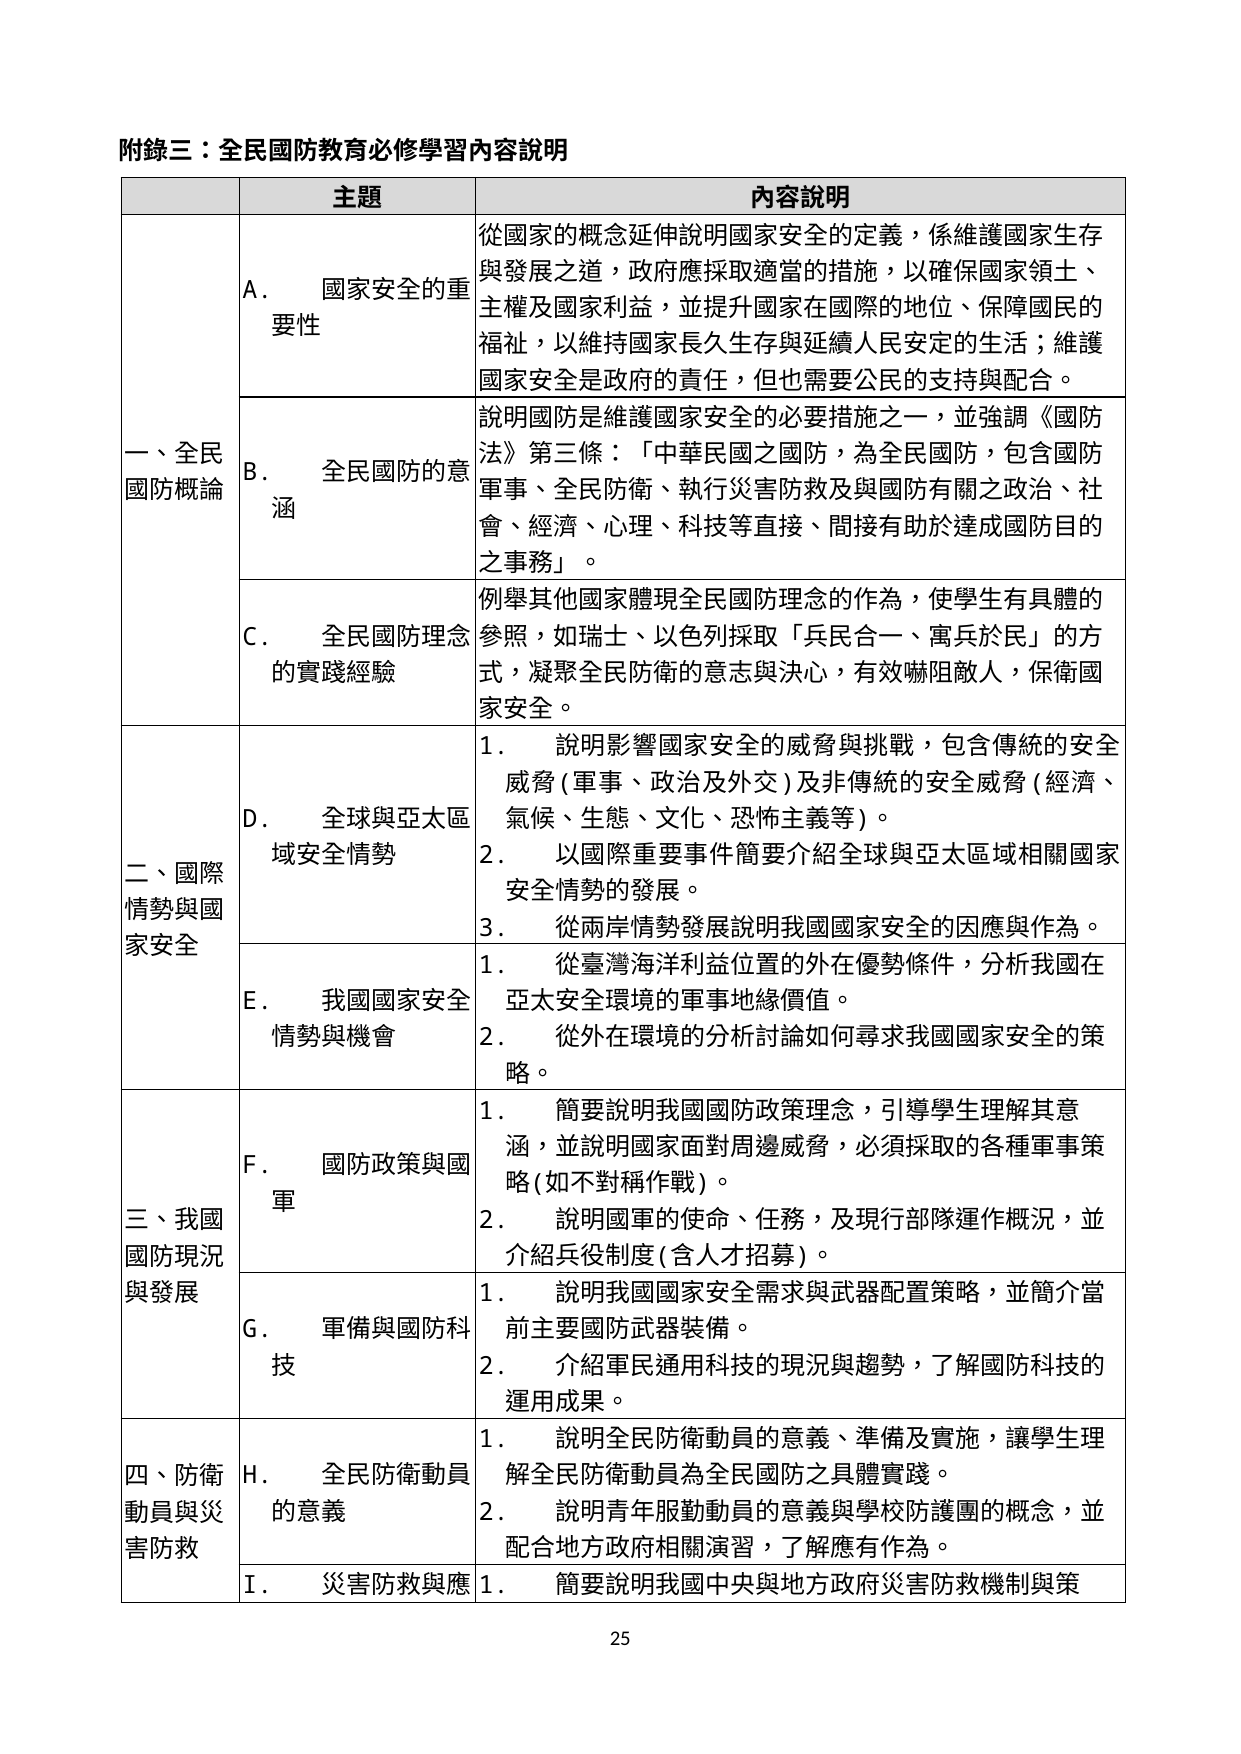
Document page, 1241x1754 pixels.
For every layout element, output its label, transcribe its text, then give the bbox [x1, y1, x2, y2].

table_header 內容說明 [476, 178, 1125, 214]
table_cell 四、防衛動員與災害防救 [122, 1419, 239, 1602]
table_cell 一、全民國防概論 [122, 215, 239, 725]
table_cell 我國國家安全情勢與機會 [240, 944, 475, 1089]
table_cell 二、國際情勢與國家安全 [122, 726, 239, 1089]
table_cell 全民國防理念的實踐經驗 [240, 580, 475, 725]
table_cell 從國家的概念延伸說明國家安全的定義，係維護國家生存與發展之道，政府應採取適當的措施，以確保國家領土、主權及國家利益，並提升國家在國際的地位、保障國民的福祉，以維持國家長久生存與延續人民安定的生活；維護國家安全是政府的責任，但也需要公民的支持與配合。 [476, 215, 1125, 396]
table_cell 說明國防是維護國家安全的必要措施之一，並強調《國防法》第三條：「中華民國之國防，為全民國防，包含國防軍事、全民防衛、執行災害防救及與國防有關之政治、社會、經濟、心理、科技等直接、間接有助於達成國防目的之事務」。 [476, 398, 1125, 579]
table_cell 說明我國國家安全需求與武器配置策略，並簡介當前主要國防武器裝備。 介紹軍民通用科技的現況與趨勢，了解國防科技的運用成果。 [476, 1273, 1125, 1418]
table_header 主題 [240, 178, 475, 214]
table_cell 全民國防的意涵 [240, 398, 475, 579]
table_cell 簡要說明我國中央與地方政府災害防救機制與策略。 運用校園安全工作手冊，說明校園災害防救的機制與任務。 介紹各種常見災害應變的自救原則與技能。 [476, 1565, 1125, 1602]
text 附錄三：全民國防教育必修學習內容說明 [118, 107, 1122, 169]
table_cell 國家安全的重要性 [240, 215, 475, 396]
table_cell 全民防衛動員的意義 [240, 1419, 475, 1564]
table_cell 軍備與國防科技 [240, 1273, 475, 1418]
table_cell 說明全民防衛動員的意義、準備及實施，讓學生理解全民防衛動員為全民國防之具體實踐。 說明青年服勤動員的意義與學校防護團的概念，並配合地方政府相關演習，了解應有作為。 [476, 1419, 1125, 1564]
table_cell 全球與亞太區域安全情勢 [240, 726, 475, 943]
table_cell 例舉其他國家體現全民國防理念的作為，使學生有具體的參照，如瑞士、以色列採取「兵民合一、寓兵於民」的方式，凝聚全民防衛的意志與決心，有效嚇阻敵人，保衛國家安全。 [476, 580, 1125, 725]
table_header [122, 178, 239, 214]
table_cell 簡要說明我國國防政策理念，引導學生理解其意涵，並說明國家面對周邊威脅，必須採取的各種軍事策略(如不對稱作戰)。 說明國軍的使命、任務，及現行部隊運作概況，並介紹兵役制度(含人才招募)。 [476, 1090, 1125, 1272]
table_cell 三、我國國防現況與發展 [122, 1090, 239, 1418]
table_cell 從臺灣海洋利益位置的外在優勢條件，分析我國在亞太安全環境的軍事地緣價值。 從外在環境的分析討論如何尋求我國國家安全的策略。 [476, 944, 1125, 1089]
table_cell 國防政策與國軍 [240, 1090, 475, 1272]
table_cell 說明影響國家安全的威脅與挑戰，包含傳統的安全威脅(軍事、政治及外交)及非傳統的安全威脅(經濟、氣候、生態、文化、恐怖主義等)。 以國際重要事件簡要介紹全球與亞太區域相關國家安全情勢的發展。 從兩岸情勢發展說明我國國家安全的因應與作為。 [476, 726, 1125, 943]
table_cell 災害防救與應變 [240, 1565, 475, 1602]
